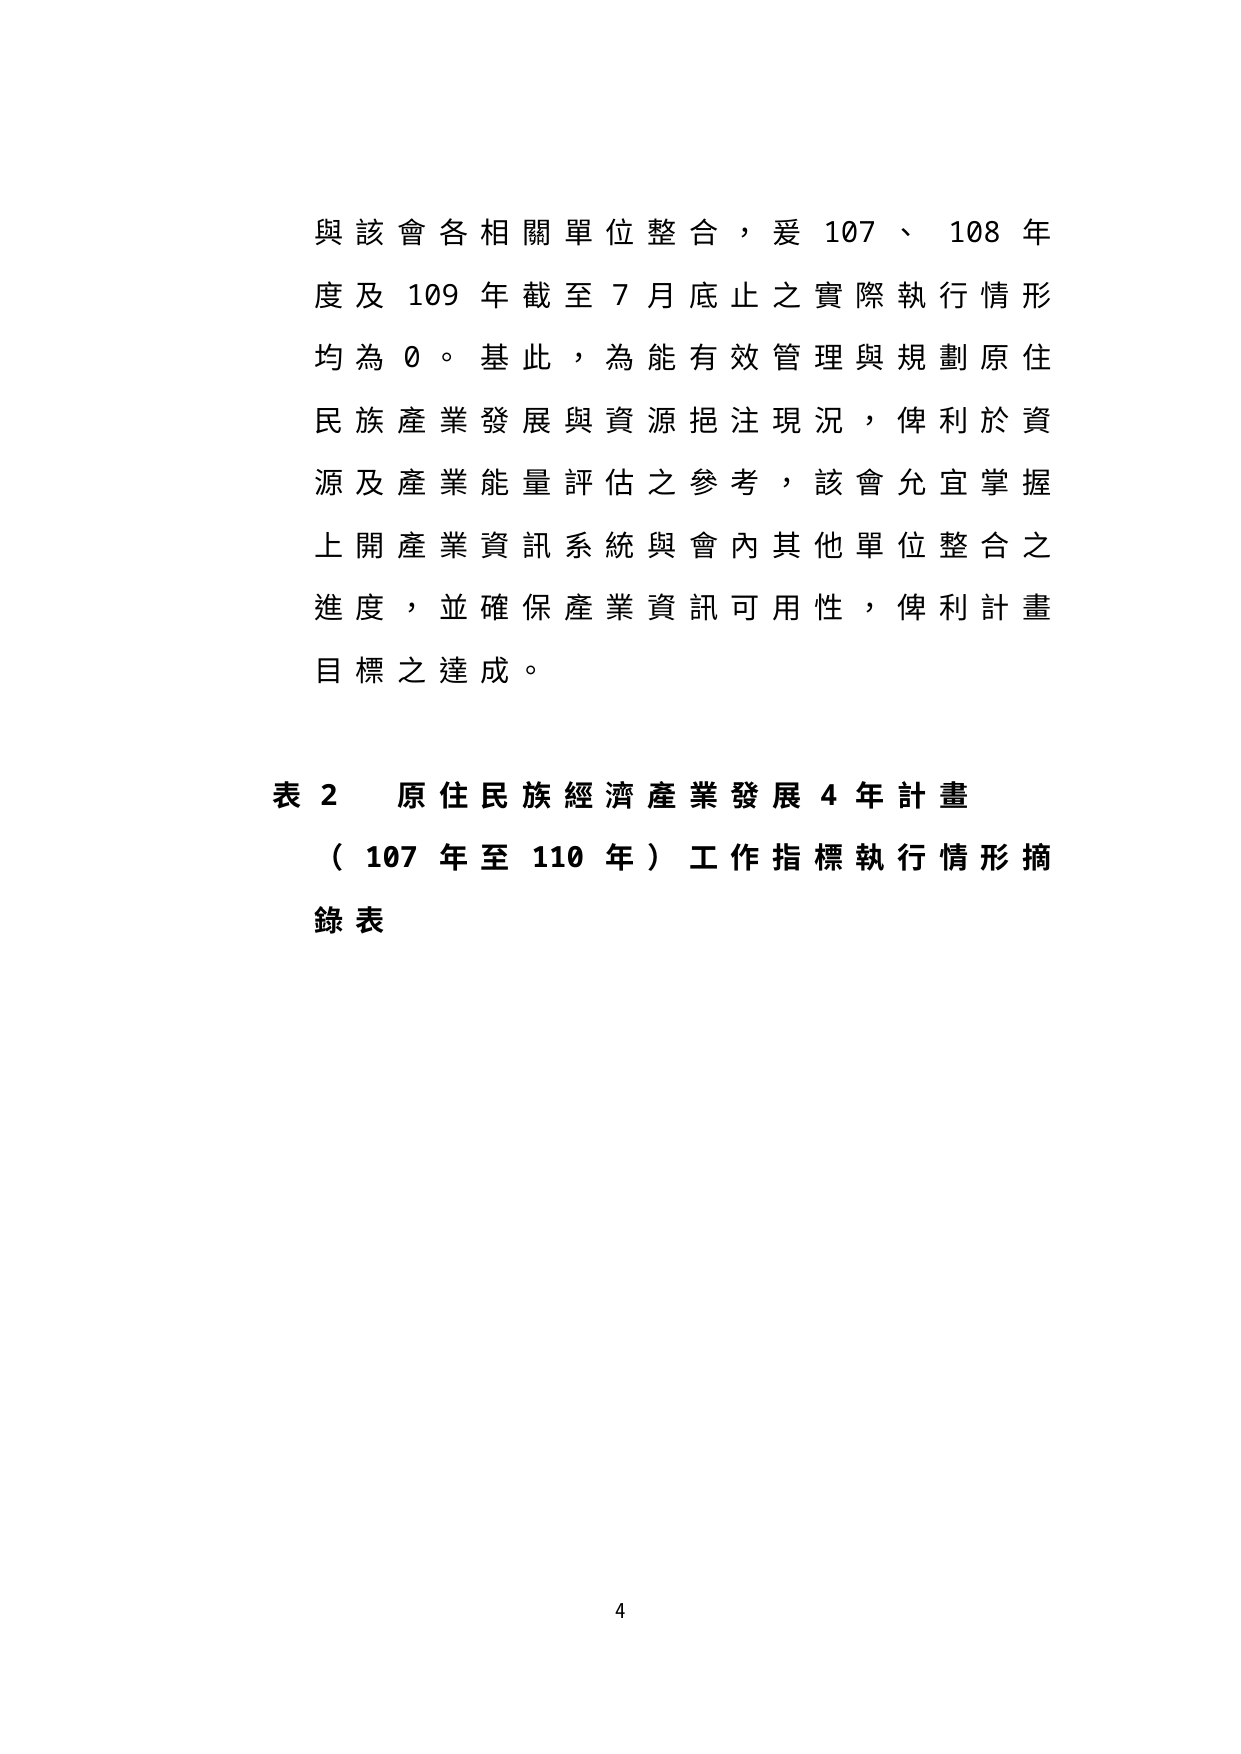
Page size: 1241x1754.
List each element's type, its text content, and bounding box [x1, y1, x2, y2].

text 表2 原住民族經濟產業發展4年計畫（107年至110年）工作指標執行情形摘錄表 [227, 752, 1058, 939]
text 與該會各相關單位整合，爰107、108年度及109年截至7月底止之實際執行情形均為0。基此，為能有效管理與規劃原住民族產業發展與資源挹注現況，俾利於資源及產業能量評估之參考，該會允宜掌握上開產業資訊系統與會內其他單位整合之進度，並確保產業資訊可用性，俾利計畫目標之達成。 [271, 189, 1058, 689]
